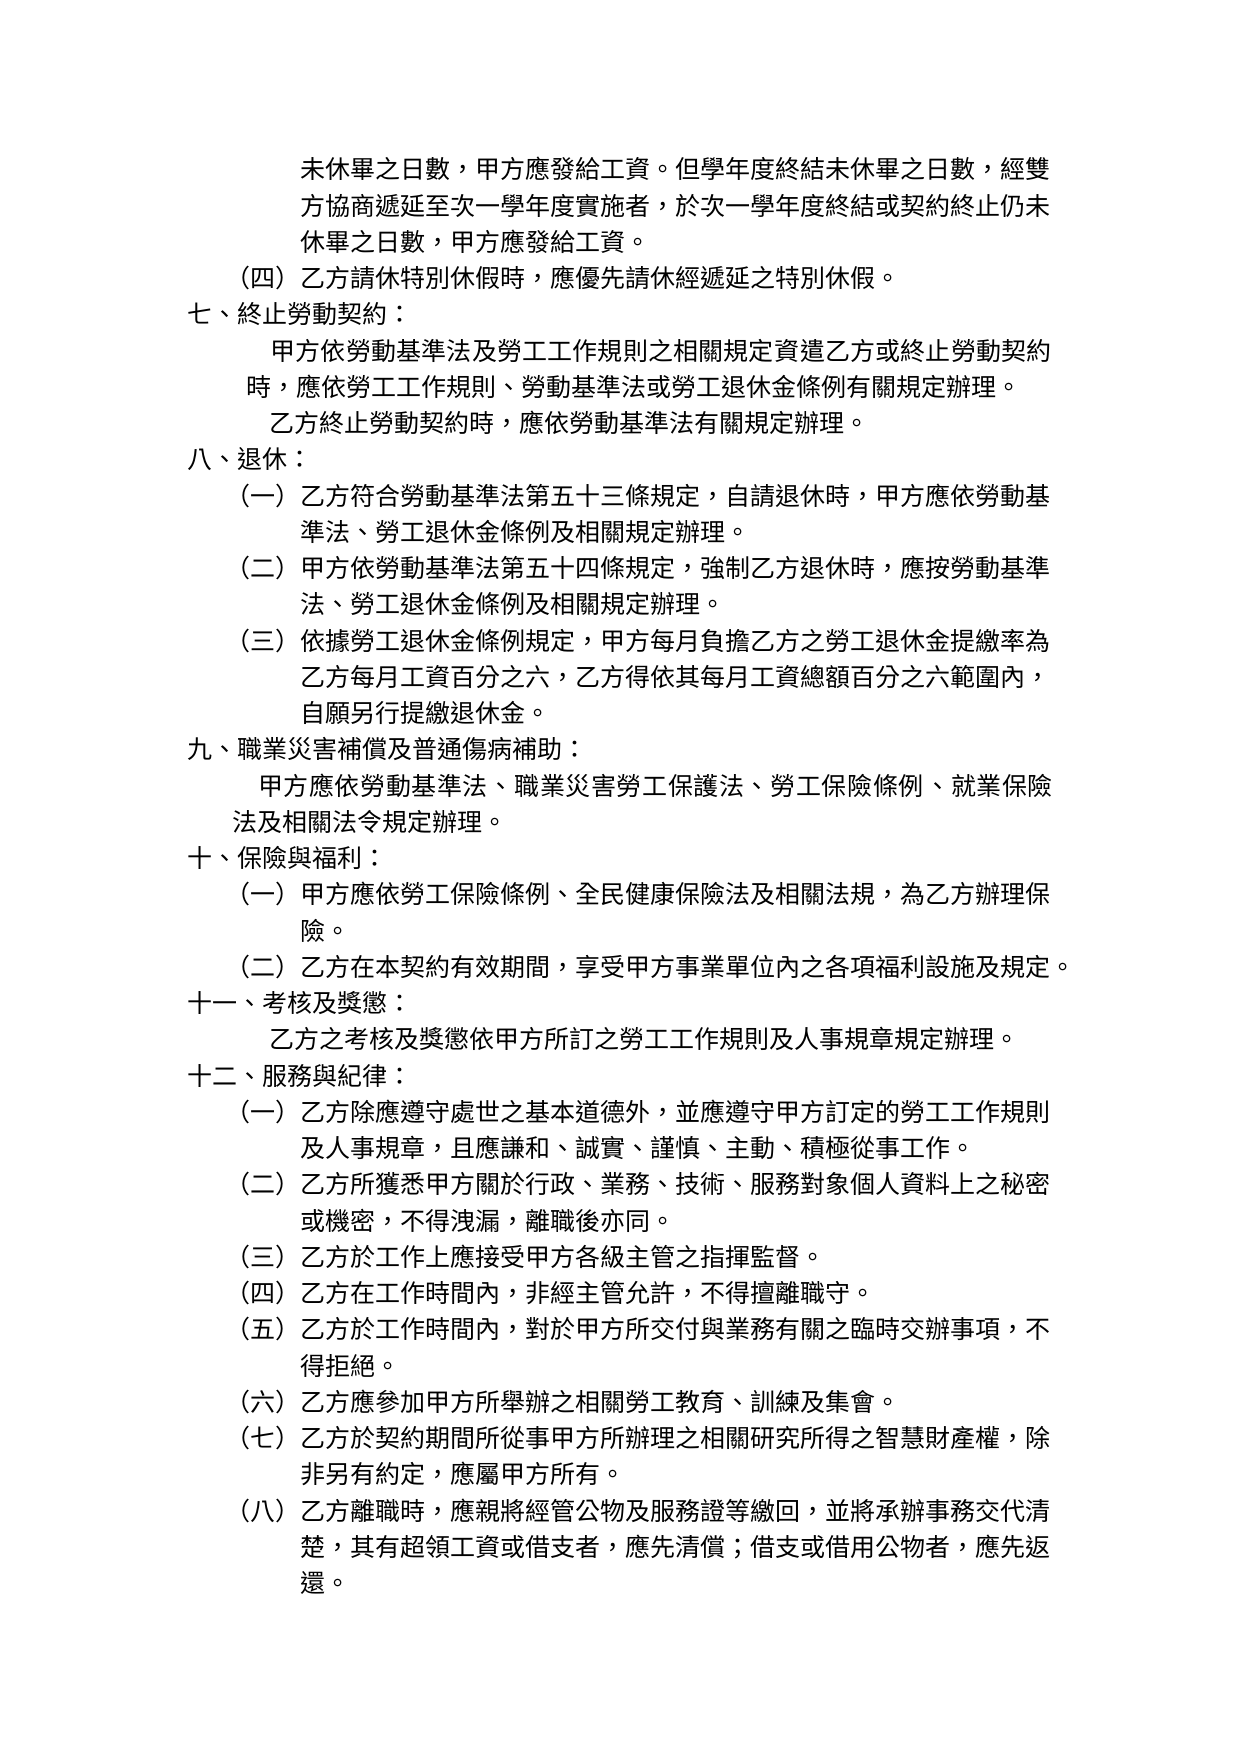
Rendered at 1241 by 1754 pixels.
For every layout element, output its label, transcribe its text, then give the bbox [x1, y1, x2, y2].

text （二）乙方所獲悉甲方關於行政、業務、技術、服務對象個人資料上之秘密或機密，不得洩漏，離職後亦同。 [225, 1165, 1053, 1237]
text 十、保險與福利： [187, 839, 1053, 875]
text （二）乙方在本契約有效期間，享受甲方事業單位內之各項福利設施及規定。 [225, 947, 1053, 984]
text （八）乙方離職時，應親將經管公物及服務證等繳回，並將承辦事務交代清楚，其有超領工資或借支者，應先清償；借支或借用公物者，應先返還。 [225, 1491, 1053, 1600]
text （一）乙方符合勞動基準法第五十三條規定，自請退休時，甲方應依勞動基準法、勞工退休金條例及相關規定辦理。 [225, 476, 1053, 549]
text 甲方依勞動基準法及勞工工作規則之相關規定資遣乙方或終止勞動契約時，應依勞工工作規則、勞動基準法或勞工退休金條例有關規定辦理。 [246, 331, 1053, 404]
text （五）乙方於工作時間內，對於甲方所交付與業務有關之臨時交辦事項，不得拒絕。 [225, 1310, 1053, 1382]
text （七）乙方於契約期間所從事甲方所辦理之相關研究所得之智慧財產權，除非另有約定，應屬甲方所有。 [225, 1419, 1053, 1491]
text 甲方應依勞動基準法、職業災害勞工保護法、勞工保險條例、就業保險法及相關法令規定辦理。 [232, 766, 1053, 839]
text 十一、考核及獎懲： [187, 984, 1053, 1020]
text （一）甲方應依勞工保險條例、全民健康保險法及相關法規，為乙方辦理保險。 [225, 875, 1053, 947]
text 七、終止勞動契約： [187, 295, 1053, 331]
text 乙方終止勞動契約時，應依勞動基準法有關規定辦理。 [246, 404, 1053, 440]
text 八、退休： [187, 440, 1053, 476]
text 未休畢之日數，甲方應發給工資。但學年度終結未休畢之日數，經雙方協商遞延至次一學年度實施者，於次一學年度終結或契約終止仍未休畢之日數，甲方應發給工資。 [225, 150, 1053, 259]
text 九、職業災害補償及普通傷病補助： [187, 730, 1053, 766]
text （六）乙方應參加甲方所舉辦之相關勞工教育、訓練及集會。 [225, 1382, 1053, 1419]
text 十二、服務與紀律： [187, 1056, 1053, 1092]
text （四）乙方請休特別休假時，應優先請休經遞延之特別休假。 [225, 259, 1053, 295]
text （三）依據勞工退休金條例規定，甲方每月負擔乙方之勞工退休金提繳率為乙方每月工資百分之六，乙方得依其每月工資總額百分之六範圍內，自願另行提繳退休金。 [225, 621, 1053, 730]
text （四）乙方在工作時間內，非經主管允許，不得擅離職守。 [225, 1274, 1053, 1310]
text （三）乙方於工作上應接受甲方各級主管之指揮監督。 [225, 1237, 1053, 1274]
text （二）甲方依勞動基準法第五十四條規定，強制乙方退休時，應按勞動基準法、勞工退休金條例及相關規定辦理。 [225, 549, 1053, 621]
text （一）乙方除應遵守處世之基本道德外，並應遵守甲方訂定的勞工工作規則及人事規章，且應謙和、誠實、謹慎、主動、積極從事工作。 [225, 1092, 1053, 1165]
text 乙方之考核及獎懲依甲方所訂之勞工工作規則及人事規章規定辦理。 [246, 1020, 1053, 1056]
